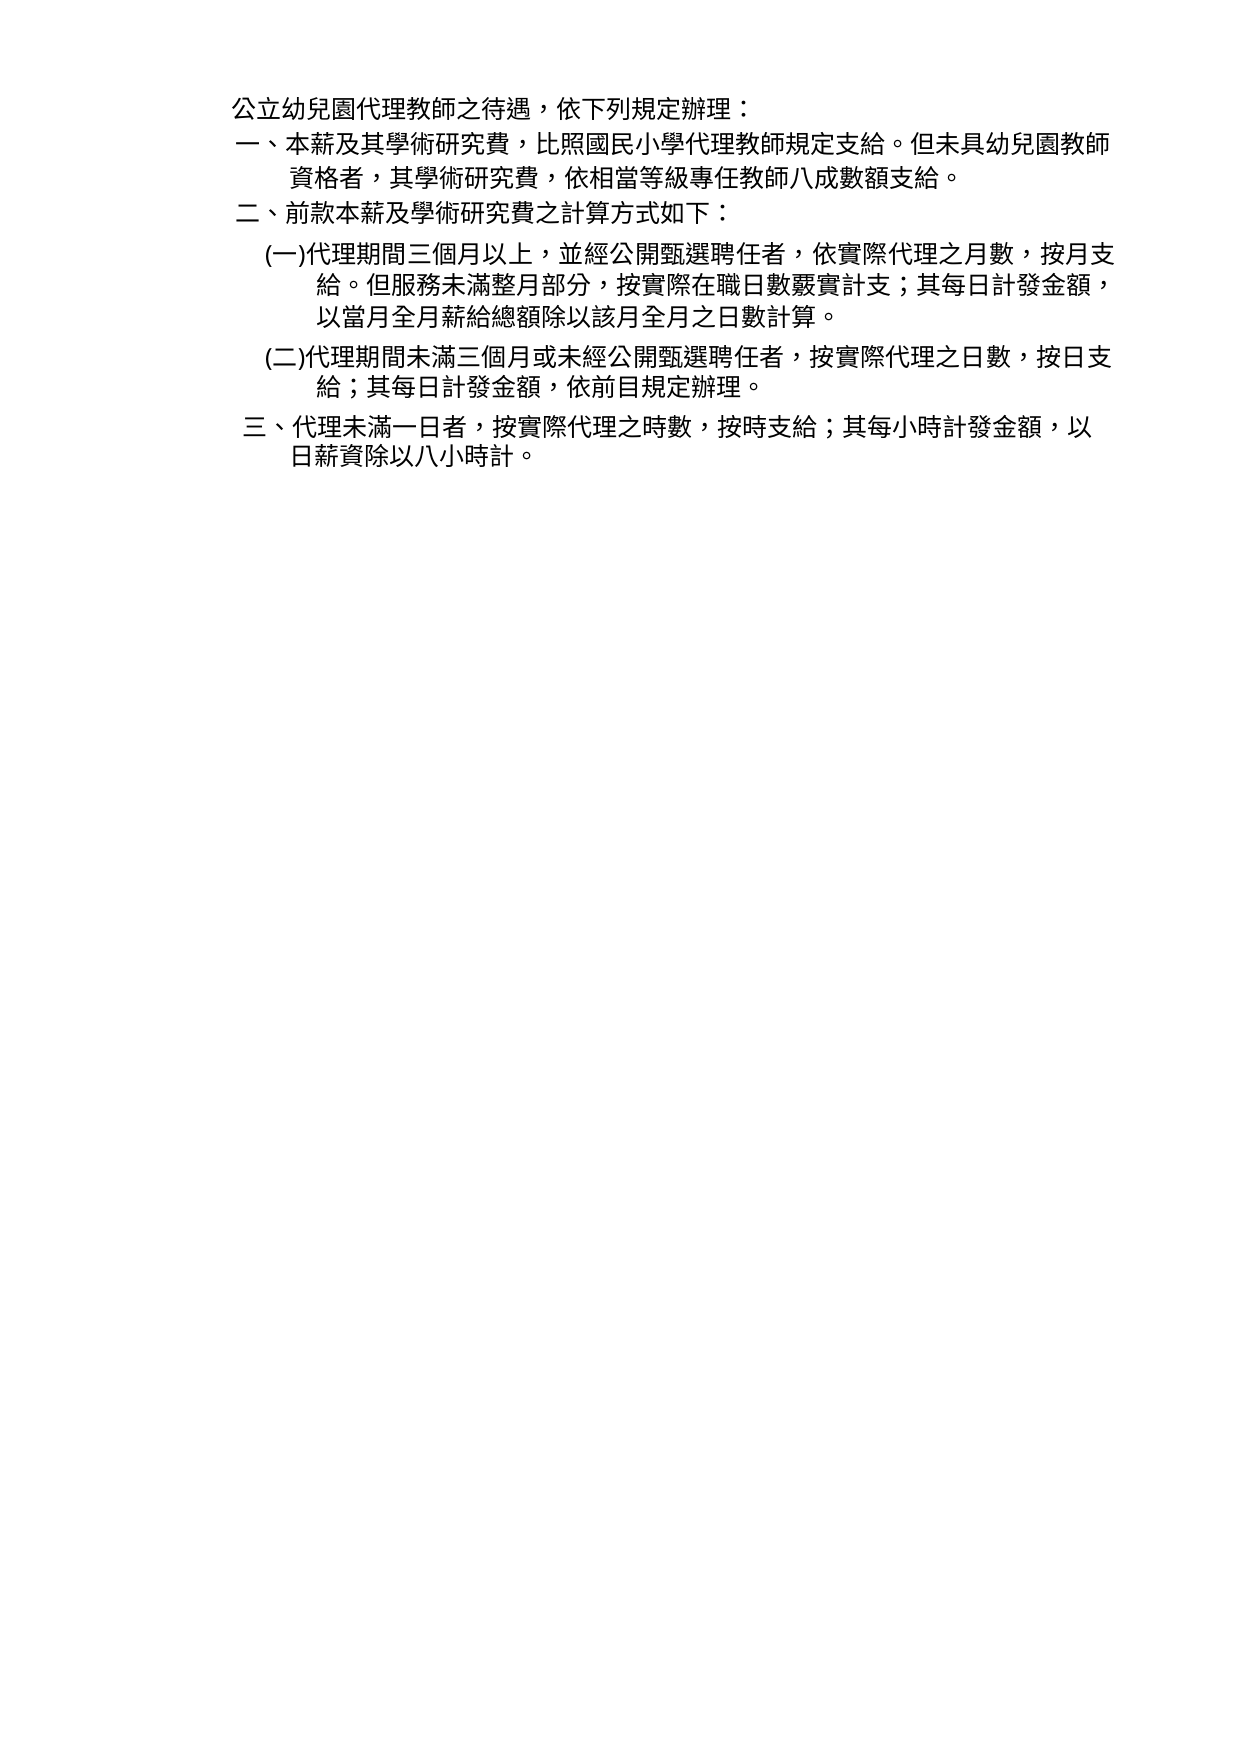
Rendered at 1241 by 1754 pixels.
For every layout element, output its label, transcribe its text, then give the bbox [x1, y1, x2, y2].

text (一)代理期間三個月以上，並經公開甄選聘任者，依實際代理之月數，按月支給。但服務未滿整月部分，按實際在職日數覈實計支；其每日計發金額，以當月全月薪給總額除以該月全月之日數計算。 [265, 238, 1117, 332]
text 公立幼兒園代理教師之待遇，依下列規定辦理： [231, 94, 1117, 124]
text 資格者，其學術研究費，依相當等級專任教師八成數額支給。 [289, 164, 1117, 194]
text 二、前款本薪及學術研究費之計算方式如下： [235, 198, 1117, 228]
text 一、本薪及其學術研究費，比照國民小學代理教師規定支給。但未具幼兒園教師 [235, 129, 1117, 159]
text 三、代理未滿一日者，按實際代理之時數，按時支給；其每小時計發金額，以日薪資除以八小時計。 [242, 412, 1117, 471]
text (二)代理期間未滿三個月或未經公開甄選聘任者，按實際代理之日數，按日支給；其每日計發金額，依前目規定辦理。 [265, 343, 1114, 402]
